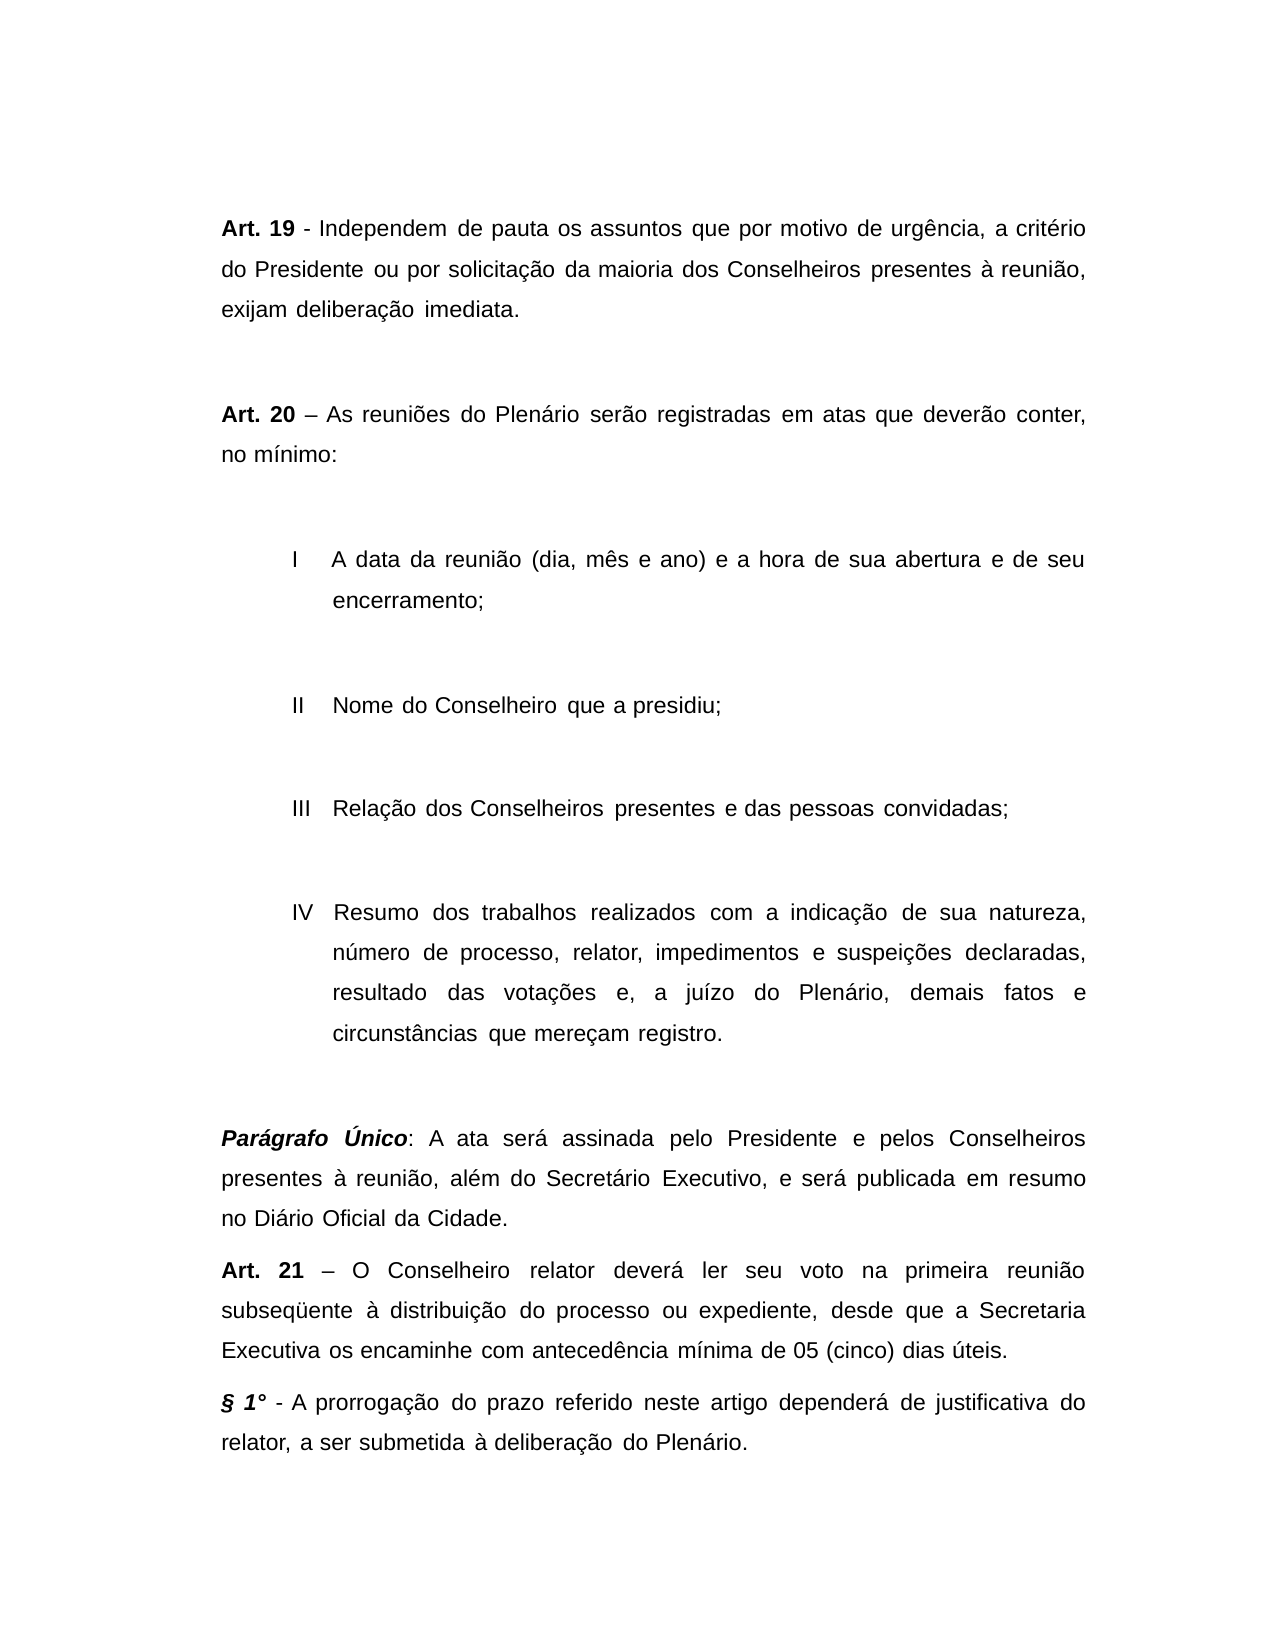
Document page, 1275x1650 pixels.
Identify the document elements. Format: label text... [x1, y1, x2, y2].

text Art. 21 – O Conselheiro relator deverá ler seu voto na primeira reunião subseqüente à distribuição do processo ou expediente, desde que a Secretaria Executiva os encaminhe com antecedência mínima de 05 (cinco) dias úteis. [221, 1257, 1086, 1364]
text Art. 20 – As reuniões do Plenário serão registradas em atas que deverão conter, no mínimo: [221, 401, 1086, 468]
text Art. 19 - Independem de pauta os assuntos que por motivo de urgência, a critério do Presidente ou por solicitação da maioria dos Conselheiros presentes à reunião, exijam deliberação imediata. [221, 215, 1086, 322]
text I A data da reunião (dia, mês e ano) e a hora de sua abertura e de seu encerramento; [292, 546, 1086, 613]
text Parágrafo Único: A ata será assinada pelo Presidente e pelos Conselheiros presentes à reunião, além do Secretário Executivo, e será publicada em resumo no Diário Oficial da Cidade. [221, 1124, 1086, 1232]
text IV Resumo dos trabalhos realizados com a indicação de sua natureza, número de processo, relator, impedimentos e suspeições declaradas, resultado das votações e, a juízo do Plenário, demais fatos e circunstâncias que mereçam registro. [292, 899, 1086, 1046]
text III Relação dos Conselheiros presentes e das pessoas convidadas; [292, 795, 1096, 822]
text II Nome do Conselheiro que a presidiu; [292, 692, 1096, 718]
text § 1° - A prorrogação do prazo referido neste artigo dependerá de justificativa do relator, a ser submetida à deliberação do Plenário. [221, 1389, 1086, 1456]
